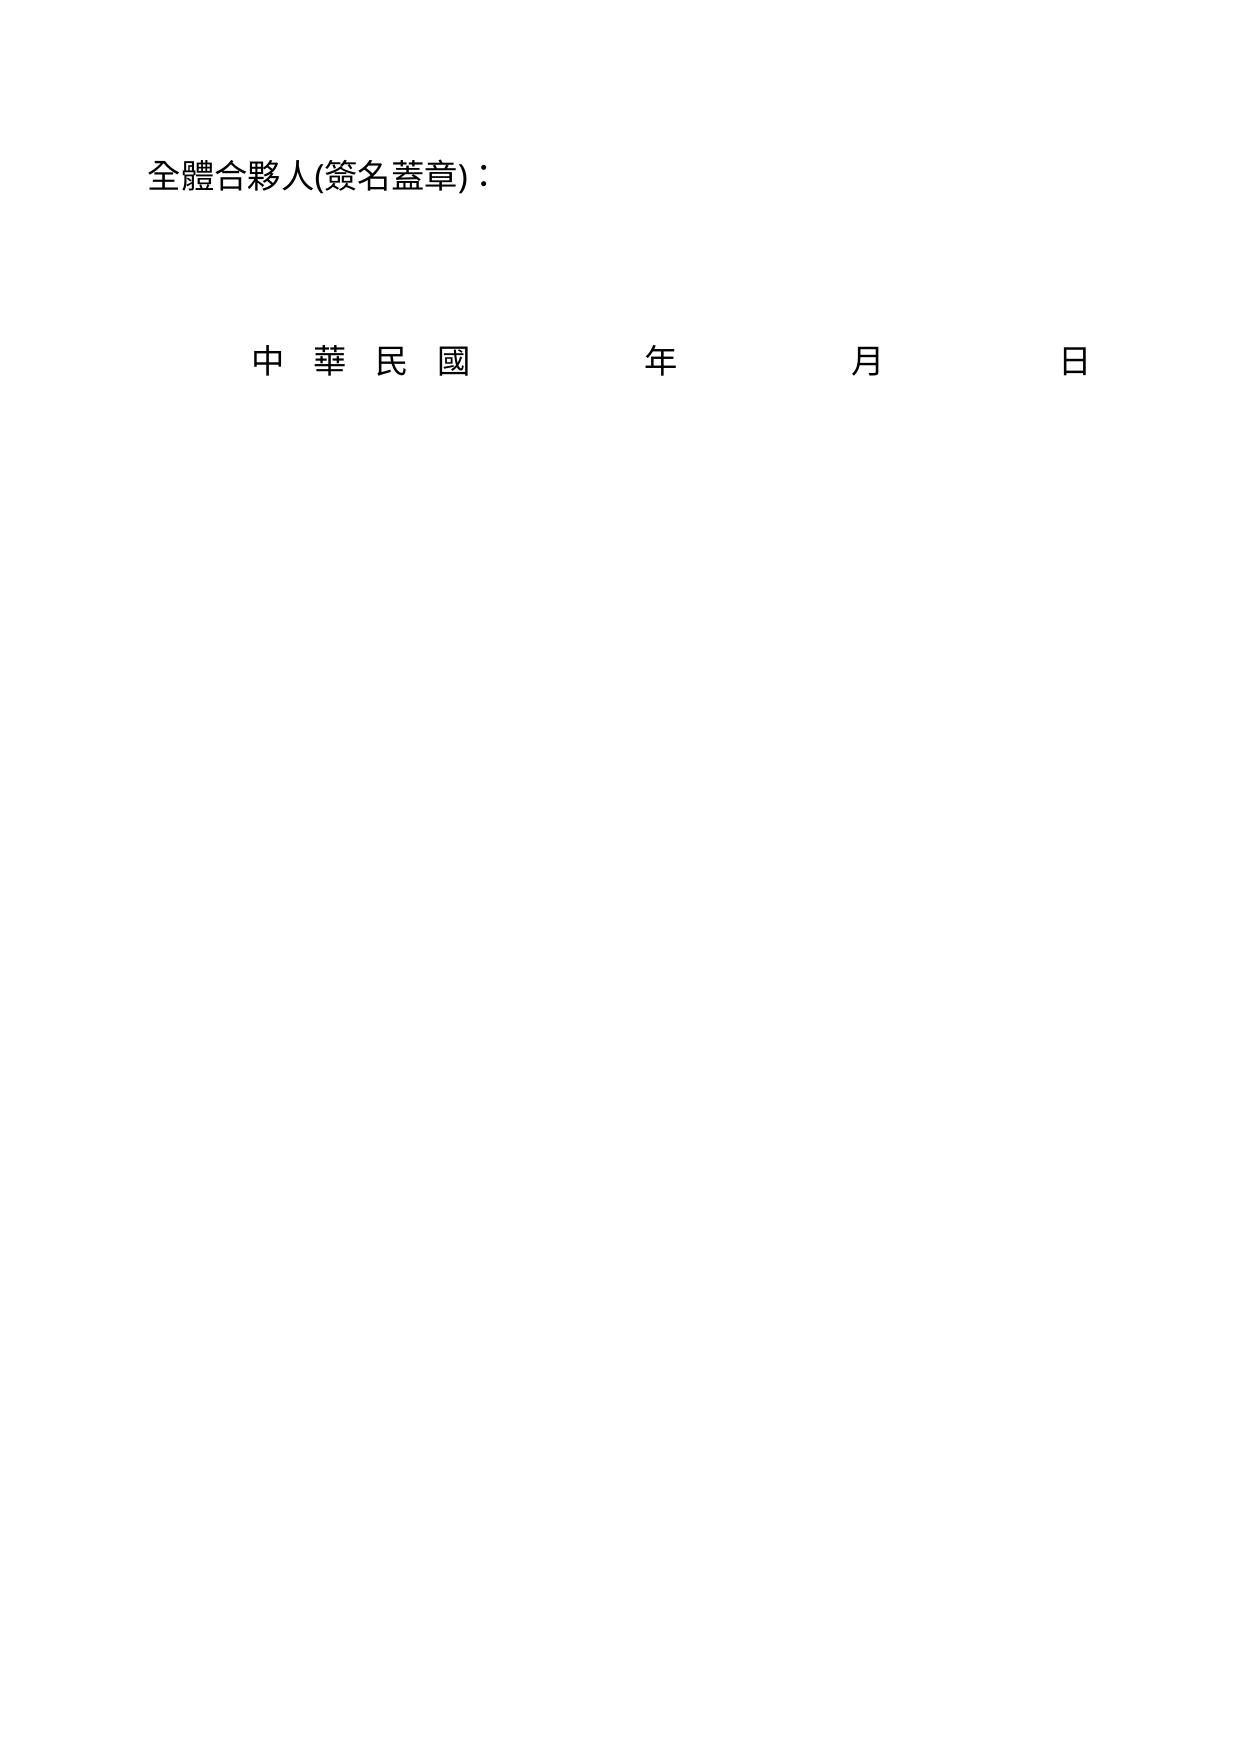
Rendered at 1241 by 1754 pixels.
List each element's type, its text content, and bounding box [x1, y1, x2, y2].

text 全體合夥人(簽名蓋章)： [148, 150, 1092, 198]
text 中華民國 年 月 日 [148, 335, 1092, 383]
